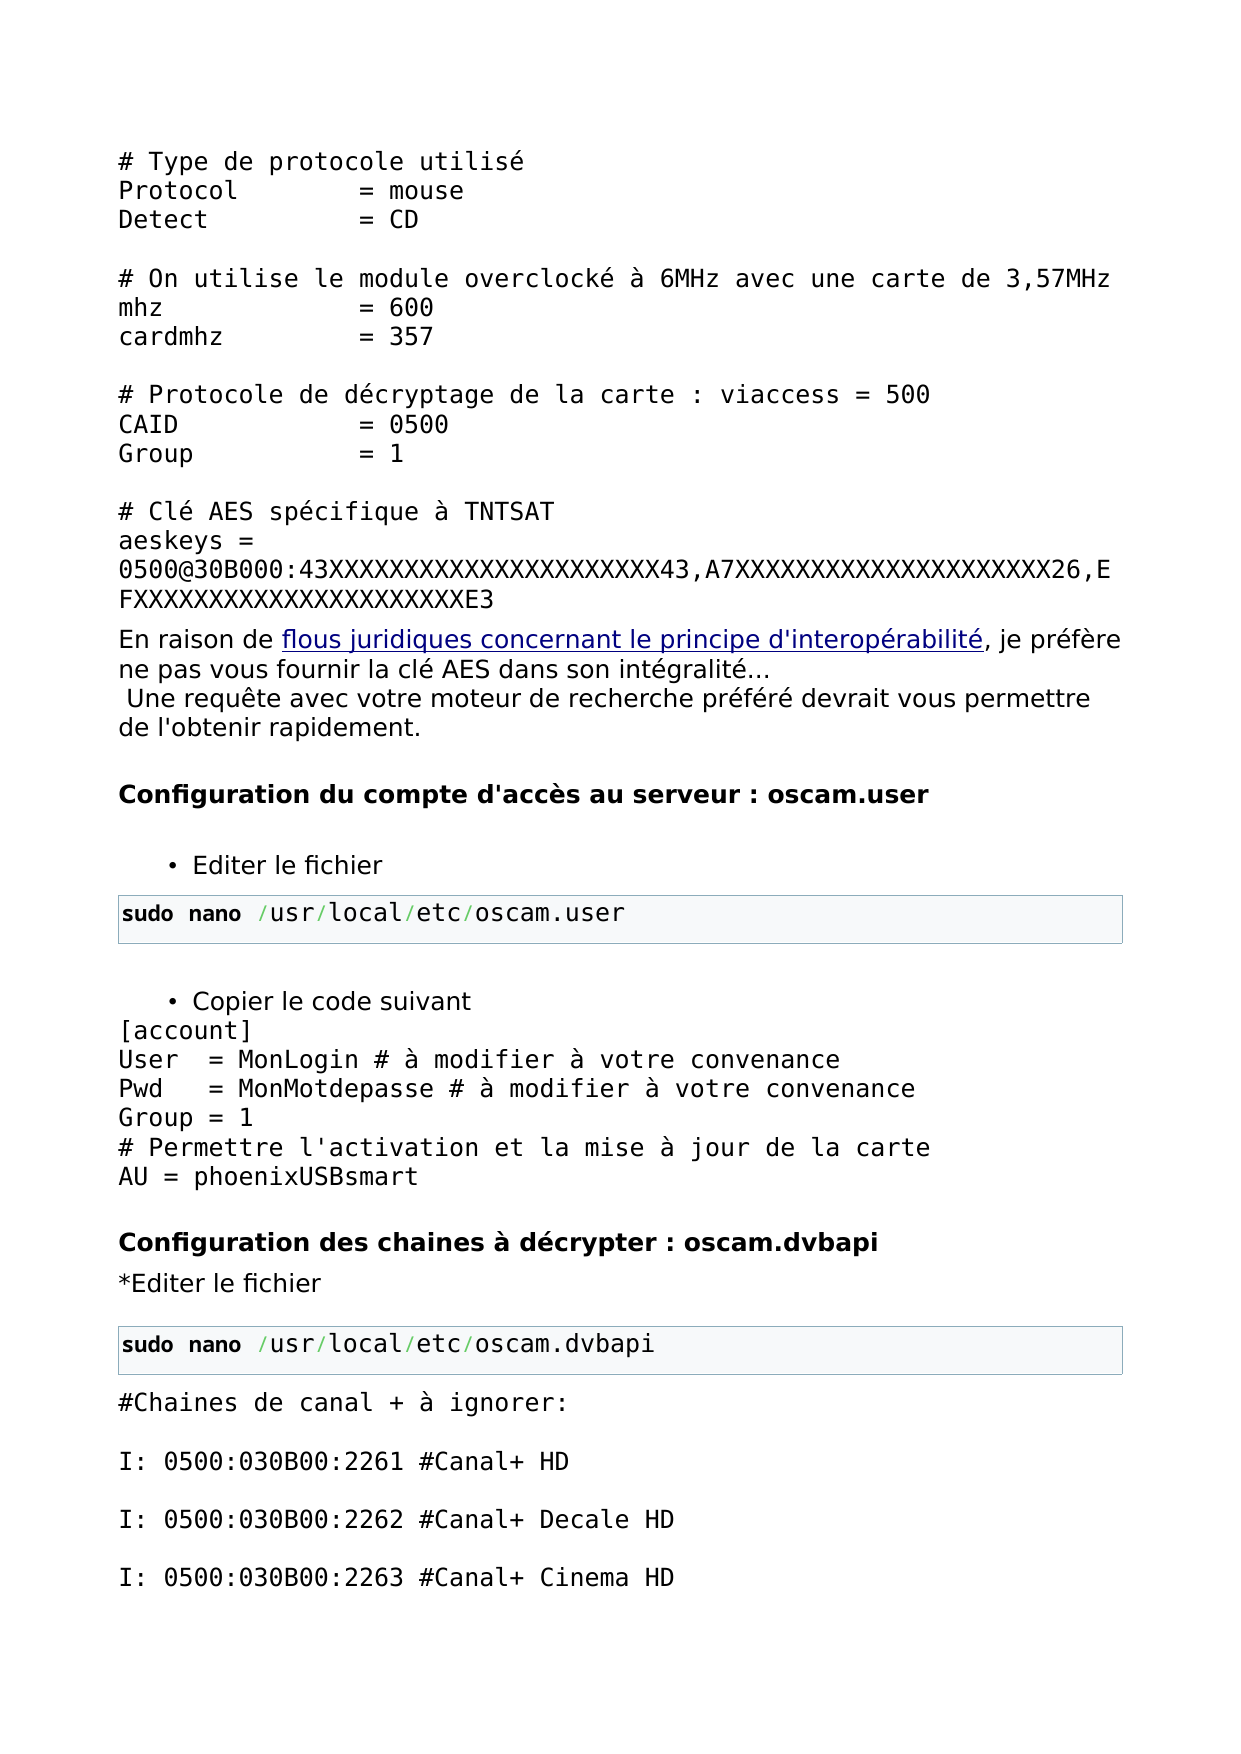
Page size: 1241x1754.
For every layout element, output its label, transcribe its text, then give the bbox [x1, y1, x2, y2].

table_header sudo nano /usr/local/etc/oscam.user [119, 896, 1122, 942]
list Editer le fichier [177, 851, 1122, 880]
table_header sudo nano /usr/local/etc/oscam.dvbapi [119, 1327, 1122, 1373]
list Copier le code suivant [177, 987, 1122, 1016]
text *Editer le fichier [118, 1269, 1122, 1299]
text En raison de flous juridiques concernant le principe d'interopérabilité, je préfère ne pas vous fournir la clé AES dans son intégralité... Une requête avec votre moteur de recherche préféré devrait vous permettre de l'obtenir rapidement. [118, 626, 1122, 742]
text # Type de protocole utilisé Protocol = mouse Detect = CD # On utilise le module overclocké à 6MHz avec une carte de 3,57MHz mhz = 600 cardmhz = 357 # Protocole de décryptage de la carte : viaccess = 500 CAID = 0500 Group = 1 # Clé AES spécifique à TNTSAT aeskeys = 0500@30B000:43XXXXXXXXXXXXXXXXXXXXXX43,A7XXXXXXXXXXXXXXXXXXXXX26,EFXXXXXXXXXXXXXXXXXXXXXXE3 [118, 118, 1122, 614]
text [account] User = MonLogin # à modifier à votre convenance Pwd = MonMotdepasse # à modifier à votre convenance Group = 1 # Permettre l'activation et la mise à jour de la carte AU = phoenixUSBsmart [118, 1016, 1122, 1191]
subtitle Configuration du compte d'accès au serveur : oscam.user [118, 780, 1122, 809]
subtitle Configuration des chaines à décrypter : oscam.dvbapi [118, 1228, 1122, 1257]
text #Chaines de canal + à ignorer: I: 0500:030B00:2261 #Canal+ HD I: 0500:030B00:2262 #Canal+ Decale HD I: 0500:030B00:2263 #Canal+ Cinema HD [118, 1388, 1122, 1622]
